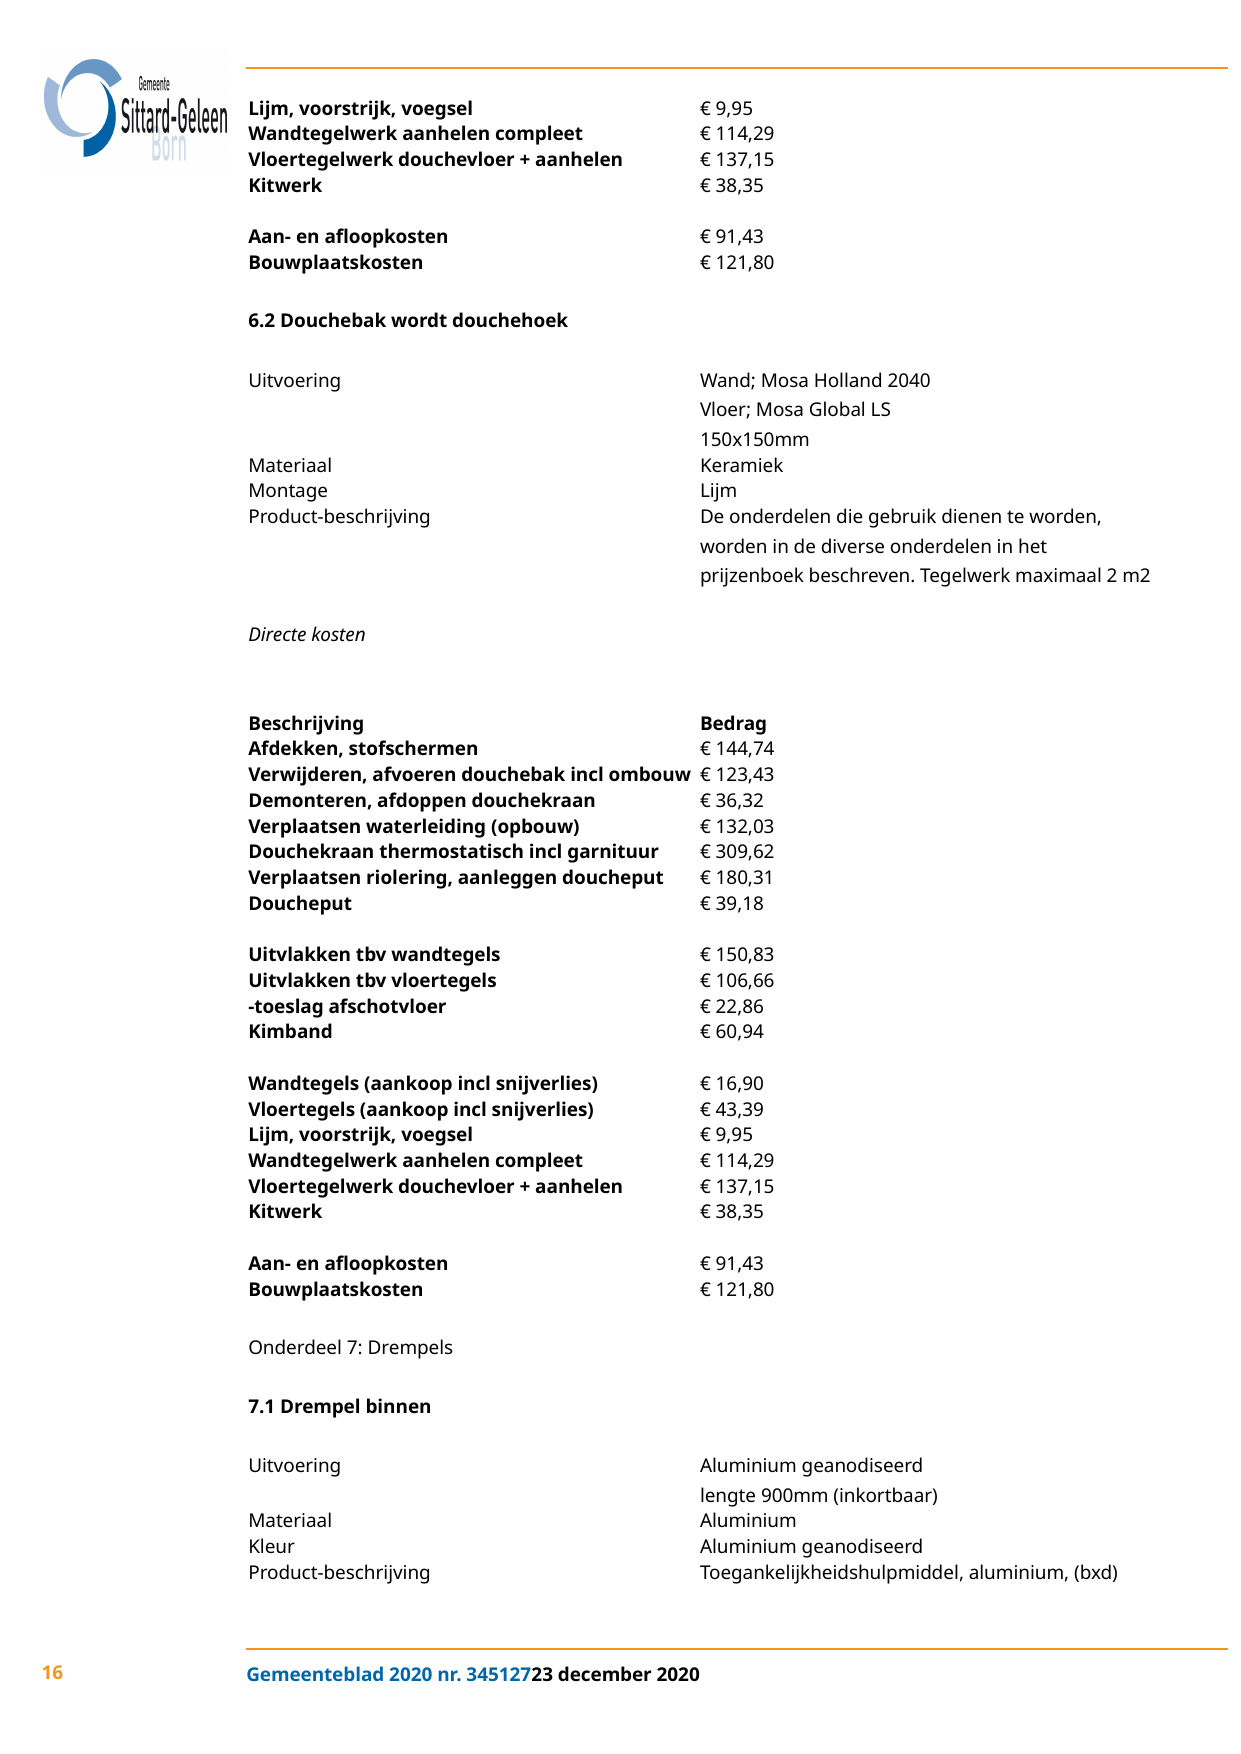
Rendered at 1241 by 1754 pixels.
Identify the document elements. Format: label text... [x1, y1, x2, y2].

table_cell [248, 1225, 700, 1250]
table_cell [700, 198, 1152, 223]
table_cell [248, 198, 700, 223]
table_cell Montage [248, 478, 700, 503]
table_cell € 137,15 [700, 1173, 1152, 1199]
table_cell € 132,03 [700, 813, 1152, 838]
table_cell € 91,43 [700, 224, 1152, 249]
table_cell € 150,83 [700, 941, 1152, 967]
table_header Uitvoering [248, 367, 700, 452]
table_cell € 114,29 [700, 121, 1152, 146]
table_cell Aan- en afloopkosten [248, 1250, 700, 1276]
table_cell € 123,43 [700, 761, 1152, 787]
table_cell € 144,74 [700, 736, 1152, 761]
table_cell [700, 1044, 1152, 1070]
table_cell € 91,43 [700, 1250, 1152, 1276]
table_cell [248, 916, 700, 941]
table_cell [700, 1225, 1152, 1250]
table_cell Kleur [248, 1534, 700, 1559]
table_cell € 121,80 [700, 1276, 1152, 1302]
table_cell Afdekken, stofschermen [248, 736, 700, 761]
table_cell Douchekraan thermostatisch incl garnituur [248, 839, 700, 864]
table_cell Lijm [700, 478, 1152, 503]
table_cell € 60,94 [700, 1019, 1152, 1044]
table_cell € 9,95 [700, 95, 1152, 121]
table_cell € 39,18 [700, 890, 1152, 916]
table_cell € 114,29 [700, 1147, 1152, 1173]
text 7.1 Drempel binnen [248, 1393, 1152, 1419]
table_cell Bouwplaatskosten [248, 1276, 700, 1302]
table_cell Vloertegelwerk douchevloer + aanhelen [248, 1173, 700, 1199]
text Directe kosten [248, 621, 1152, 647]
table_cell Lijm, voorstrijk, voegsel [248, 95, 700, 121]
table_cell € 9,95 [700, 1122, 1152, 1147]
table_cell € 22,86 [700, 993, 1152, 1019]
table_cell € 36,32 [700, 787, 1152, 813]
table_cell Kitwerk [248, 172, 700, 198]
table_cell Bouwplaatskosten [248, 249, 700, 275]
table_cell Aluminium [700, 1508, 1152, 1533]
table_cell € 180,31 [700, 864, 1152, 890]
picture [41, 47, 231, 172]
table_header Beschrijving [248, 710, 700, 736]
table_cell Keramiek [700, 452, 1152, 478]
table_cell € 43,39 [700, 1096, 1152, 1122]
table_cell € 121,80 [700, 249, 1152, 275]
table_cell Kitwerk [248, 1199, 700, 1224]
table_cell € 38,35 [700, 1199, 1152, 1224]
table_cell Verwijderen, afvoeren douchebak incl ombouw [248, 761, 700, 787]
table_cell Aan- en afloopkosten [248, 224, 700, 249]
table_cell € 309,62 [700, 839, 1152, 864]
table_cell Toegankelijkheidshulpmiddel, aluminium, (bxd) [700, 1559, 1152, 1585]
table_cell Uitvlakken tbv vloertegels [248, 967, 700, 993]
table_cell Wandtegels (aankoop incl snijverlies) [248, 1070, 700, 1096]
table_header Uitvoering [248, 1453, 700, 1508]
table_cell Aluminium geanodiseerd [700, 1534, 1152, 1559]
table_cell € 16,90 [700, 1070, 1152, 1096]
table_header Onderdeel 7: Drempels [248, 1335, 1152, 1360]
table_cell Wandtegelwerk aanhelen compleet [248, 121, 700, 146]
table_header Wand; Mosa Holland 2040 Vloer; Mosa Global LS 150x150mm [700, 367, 1152, 452]
table_cell Lijm, voorstrijk, voegsel [248, 1122, 700, 1147]
table_cell € 38,35 [700, 172, 1152, 198]
table_cell Demonteren, afdoppen douchekraan [248, 787, 700, 813]
table_cell Product-beschrijving [248, 503, 700, 588]
table_cell Wandtegelwerk aanhelen compleet [248, 1147, 700, 1173]
table_header Aluminium geanodiseerd lengte 900mm (inkortbaar) [700, 1453, 1152, 1508]
table_cell Kimband [248, 1019, 700, 1044]
table_cell Verplaatsen riolering, aanleggen doucheput [248, 864, 700, 890]
table_cell Doucheput [248, 890, 700, 916]
text 6.2 Douchebak wordt douchehoek [248, 308, 1152, 333]
table_cell De onderdelen die gebruik dienen te worden, worden in de diverse onderdelen in het prijzenboek beschreven. Tegelwerk maximaal 2 m2 [700, 503, 1152, 588]
table_cell € 106,66 [700, 967, 1152, 993]
table_cell Vloertegelwerk douchevloer + aanhelen [248, 146, 700, 172]
table_cell Materiaal [248, 452, 700, 478]
table_cell Vloertegels (aankoop incl snijverlies) [248, 1096, 700, 1122]
table_header Bedrag [700, 710, 1152, 736]
table_cell Product-beschrijving [248, 1559, 700, 1585]
table_cell [248, 1044, 700, 1070]
table_cell Verplaatsen waterleiding (opbouw) [248, 813, 700, 838]
table_cell Uitvlakken tbv wandtegels [248, 941, 700, 967]
table_cell Materiaal [248, 1508, 700, 1533]
table_cell € 137,15 [700, 146, 1152, 172]
table_cell [700, 916, 1152, 941]
table_cell -toeslag afschotvloer [248, 993, 700, 1019]
